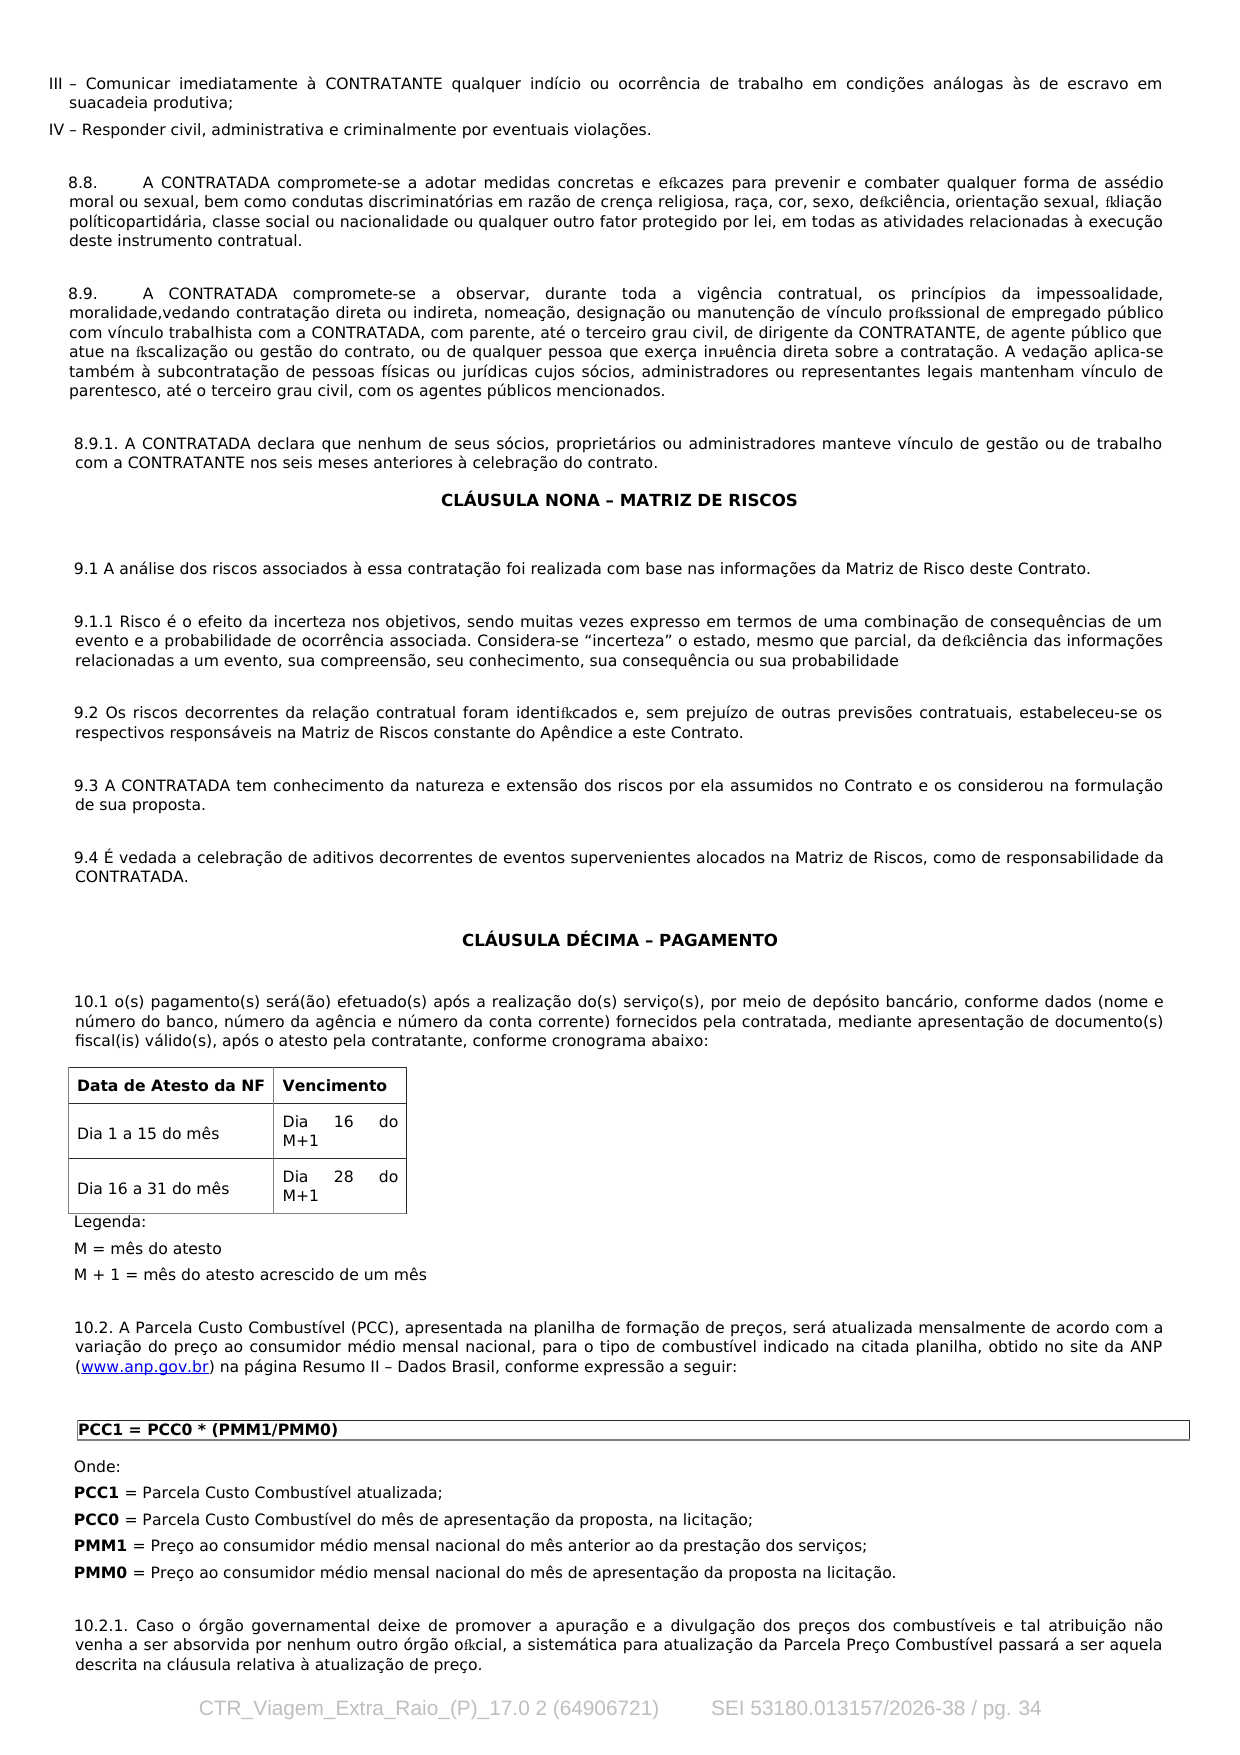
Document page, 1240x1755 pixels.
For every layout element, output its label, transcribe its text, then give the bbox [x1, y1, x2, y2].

table_cell Dia 16 do M+1 [274, 1104, 406, 1158]
text PMM1 = Preço ao consumidor médio mensal nacional do mês anterior ao da prestação dos serviços; [74, 1537, 1165, 1556]
text Legenda: [74, 1213, 1165, 1232]
text Onde: [74, 1458, 1165, 1476]
text 9.1 A análise dos riscos associados à essa contratação foi realizada com base nas informações da Matriz de Risco deste Contrato. [74, 560, 1165, 578]
text 9.2 Os riscos decorrentes da relação contratual foram identicados e, sem prejuízo de outras previsões contratuais, estabeleceu-se os respectivos responsáveis na Matriz de Riscos constante do Apêndice a este Contrato. [74, 704, 1165, 742]
text 10.2.1. Caso o órgão governamental deixe de promover a apuração e a divulgação dos preços dos combustíveis e tal atribuição não venha a ser absorvida por nenhum outro órgão ocial, a sistemática para atualização da Parcela Preço Combustível passará a ser aquela descrita na cláusula relativa à atualização de preço. [74, 1616, 1165, 1674]
text 9.3 A CONTRATADA tem conhecimento da natureza e extensão dos riscos por ela assumidos no Contrato e os considerou na formulação de sua proposta. [74, 777, 1165, 814]
text 10.2. A Parcela Custo Combustível (PCC), apresentada na planilha de formação de preços, será atualizada mensalmente de acordo com a variação do preço ao consumidor médio mensal nacional, para o tipo de combustível indicado na citada planilha, obtido no site da ANP (www.anp.gov.br) na página Resumo II – Dados Brasil, conforme expressão a seguir: [74, 1319, 1165, 1376]
list – Responder civil, administrativa e criminalmente por eventuais violações. [49, 121, 1165, 139]
list A CONTRATADA compromete-se a observar, durante toda a vigência contratual, os princípios da impessoalidade, moralidade,vedando contratação direta ou indireta, nomeação, designação ou manutenção de vínculo prossional de empregado público com vínculo trabalhista com a CONTRATADA, com parente, até o terceiro grau civil, de dirigente da CONTRATANTE, de agente público que atue na scalização ou gestão do contrato, ou de qualquer pessoa que exerça inuência direta sobre a contratação. A vedação aplica-se também à subcontratação de pessoas físicas ou jurídicas cujos sócios, administradores ou representantes legais mantenham vínculo de parentesco, até o terceiro grau civil, com os agentes públicos mencionados. [68, 284, 1165, 400]
table_header Vencimento [274, 1068, 406, 1103]
list A CONTRATADA compromete-se a adotar medidas concretas e ecazes para prevenir e combater qualquer forma de assédio moral ou sexual, bem como condutas discriminatórias em razão de crença religiosa, raça, cor, sexo, deciência, orientação sexual, liação políticopartidária, classe social ou nacionalidade ou qualquer outro fator protegido por lei, em todas as atividades relacionadas à execução deste instrumento contratual. [68, 173, 1165, 250]
list – Comunicar imediatamente à CONTRATANTE qualquer indício ou ocorrência de trabalho em condições análogas às de escravo em suacadeia produtiva; [49, 75, 1165, 113]
text M + 1 = mês do atesto acrescido de um mês [74, 1266, 1165, 1284]
text 9.1.1 Risco é o efeito da incerteza nos objetivos, sendo muitas vezes expresso em termos de uma combinação de consequências de um evento e a probabilidade de ocorrência associada. Considera-se “incerteza” o estado, mesmo que parcial, da deciência das informações relacionadas a um evento, sua compreensão, seu conhecimento, sua consequência ou sua probabilidade [74, 613, 1165, 670]
text PCC0 = Parcela Custo Combustível do mês de apresentação da proposta, na licitação; [74, 1511, 1165, 1529]
text 10.1 o(s) pagamento(s) será(ão) efetuado(s) após a realização do(s) serviço(s), por meio de depósito bancário, conforme dados (nome e número do banco, número da agência e número da conta corrente) fornecidos pela contratada, mediante apresentação de documento(s) fiscal(is) válido(s), após o atesto pela contratante, conforme cronograma abaixo: [74, 993, 1165, 1050]
table_cell Dia 16 a 31 do mês [69, 1159, 273, 1212]
table_cell Dia 1 a 15 do mês [69, 1104, 273, 1158]
table_header Data de Atesto da NF [69, 1068, 273, 1103]
text PMM0 = Preço ao consumidor médio mensal nacional do mês de apresentação da proposta na licitação. [74, 1564, 1165, 1582]
text 9.4 É vedada a celebração de aditivos decorrentes de eventos supervenientes alocados na Matriz de Riscos, como de responsabilidade da CONTRATADA. [74, 849, 1165, 886]
text M = mês do atesto [74, 1240, 1165, 1258]
subtitle CLÁUSULA NONA – MATRIZ DE RISCOS [69, 491, 1170, 510]
text PCC1 = Parcela Custo Combustível atualizada; [74, 1484, 1165, 1503]
text PCC1 = PCC0 * (PMM1/PMM0) [78, 1421, 1189, 1439]
table_cell Dia 28 do M+1 [274, 1159, 406, 1212]
subtitle CLÁUSULA DÉCIMA – PAGAMENTO [69, 931, 1171, 951]
text 8.9.1. A CONTRATADA declara que nenhum de seus sócios, proprietários ou administradores manteve vínculo de gestão ou de trabalho com a CONTRATANTE nos seis meses anteriores à celebração do contrato. [74, 434, 1165, 472]
